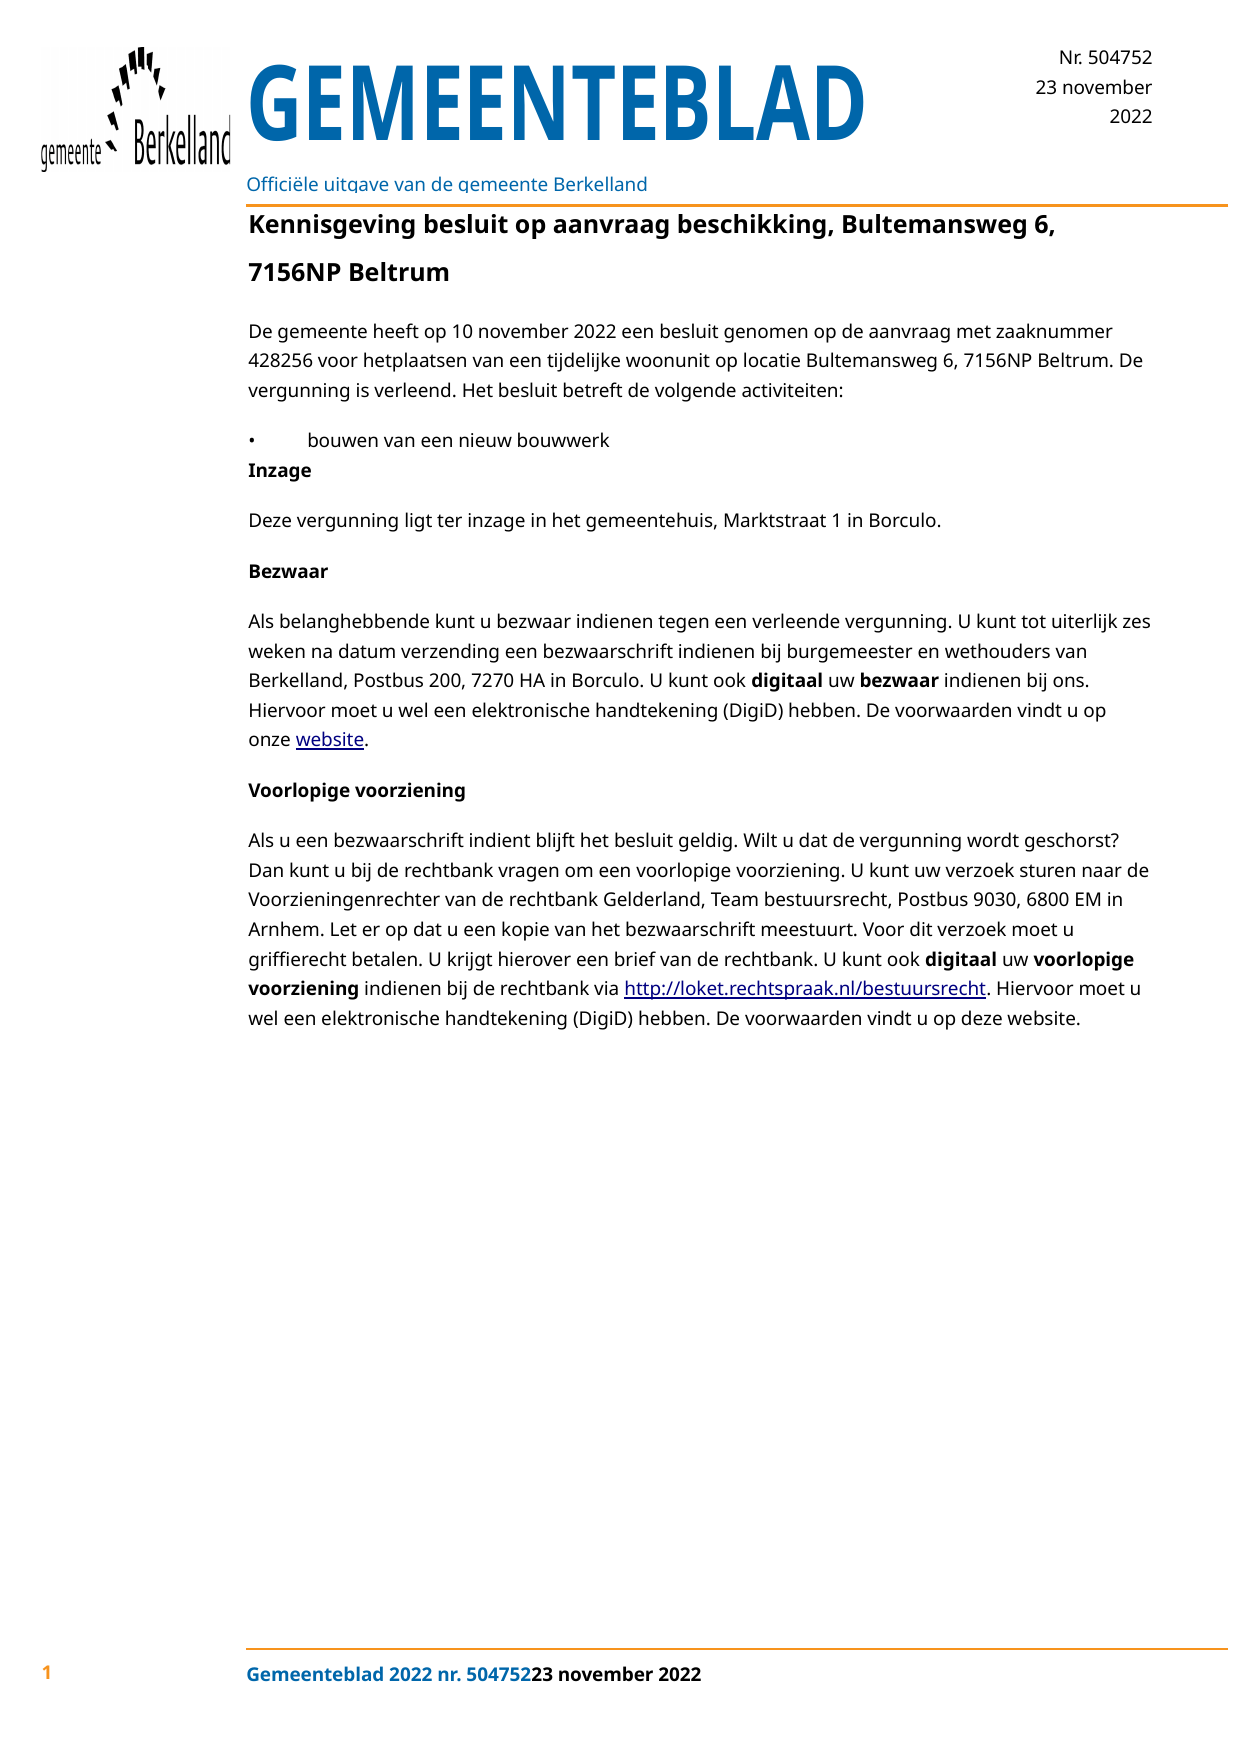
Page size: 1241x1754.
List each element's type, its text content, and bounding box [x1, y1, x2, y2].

text Als belanghebbende kunt u bezwaar indienen tegen een verleende vergunning. U kunt tot uiterlijk zes weken na datum verzending een bezwaarschrift indienen bij burgemeester en wethouders van Berkelland, Postbus 200, 7270 HA in Borculo. U kunt ook digitaal uw bezwaar indienen bij ons. Hiervoor moet u wel een elektronische handtekening (DigiD) hebben. De voorwaarden vindt u op onze website. [248, 608, 1152, 752]
text Inzage [248, 457, 1152, 483]
list bouwen van een nieuw bouwwerk [248, 427, 1152, 453]
text Voorlopige voorziening [248, 777, 1152, 803]
text De gemeente heeft op 10 november 2022 een besluit genomen op de aanvraag met zaaknummer 428256 voor hetplaatsen van een tijdelijke woonunit op locatie Bultemansweg 6, 7156NP Beltrum. De vergunning is verleend. Het besluit betreft de volgende activiteiten: [248, 318, 1152, 403]
picture [41, 47, 231, 172]
text Kennisgeving besluit op aanvraag beschikking, Bultemansweg 6, 7156NP Beltrum [248, 207, 1152, 288]
text Deze vergunning ligt ter inzage in het gemeentehuis, Marktstraat 1 in Borculo. [248, 507, 1152, 533]
text Bezwaar [248, 558, 1152, 584]
text Als u een bezwaarschrift indient blijft het besluit geldig. Wilt u dat de vergunning wordt geschorst? Dan kunt u bij de rechtbank vragen om een voorlopige voorziening. U kunt uw verzoek sturen naar de Voorzieningenrechter van de rechtbank Gelderland, Team bestuursrecht, Postbus 9030, 6800 EM in Arnhem. Let er op dat u een kopie van het bezwaarschrift meestuurt. Voor dit verzoek moet u griffierecht betalen. U krijgt hierover een brief van de rechtbank. U kunt ook digitaal uw voorlopige voorziening indienen bij de rechtbank via http://loket.rechtspraak.nl/bestuursrecht. Hiervoor moet u wel een elektronische handtekening (DigiD) hebben. De voorwaarden vindt u op deze website. [248, 827, 1152, 1031]
